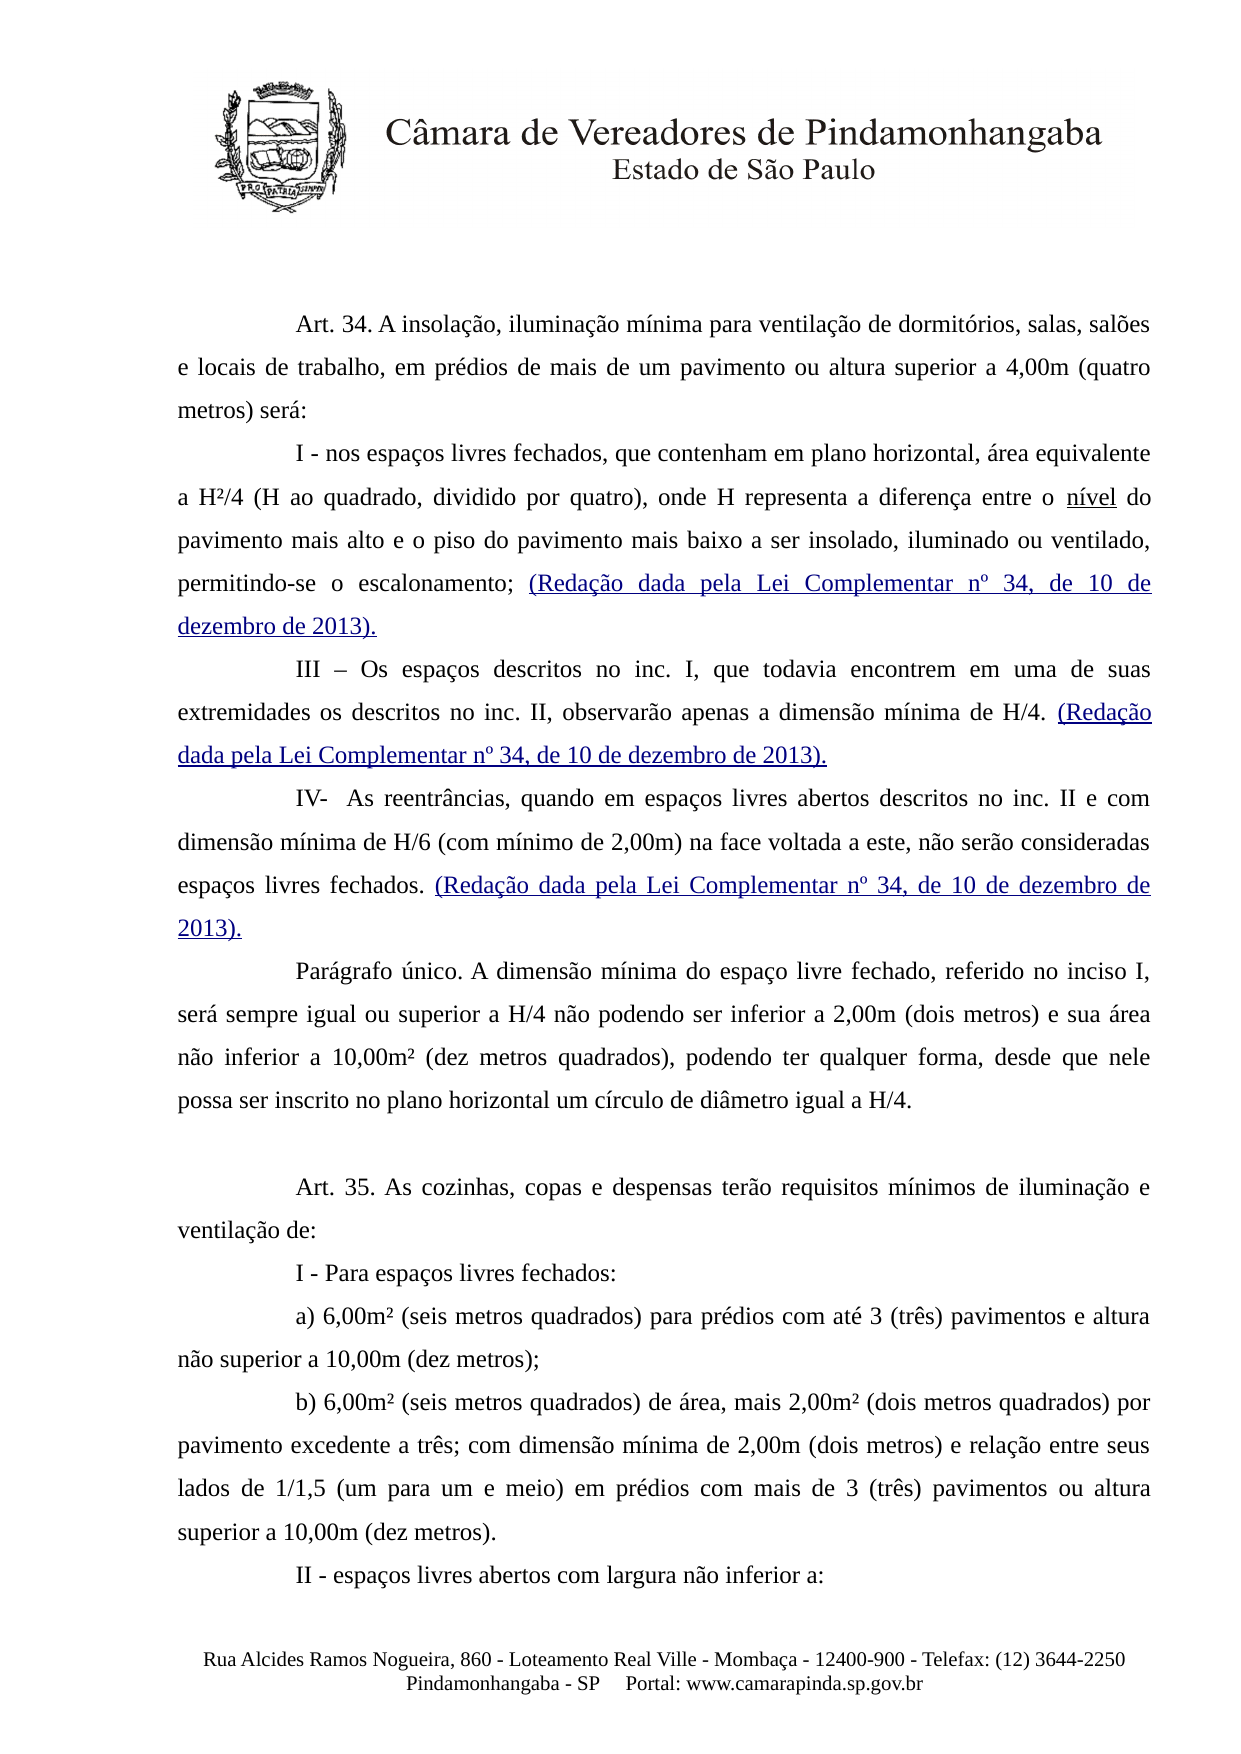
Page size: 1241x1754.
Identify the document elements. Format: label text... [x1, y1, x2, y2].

picture [193, 68, 1135, 228]
text III – Os espaços descritos no inc. I, que todavia encontrem em uma de suas extremidades os descritos no inc. II, observarão apenas a dimensão mínima de H/4. (Redação dada pela Lei Complementar nº 34, de 10 de dezembro de 2013). [177, 654, 1152, 769]
text a) 6,00m² (seis metros quadrados) para prédios com até 3 (três) pavimentos e altura não superior a 10,00m (dez metros); [177, 1301, 1152, 1373]
text I - Para espaços livres fechados: [177, 1258, 1152, 1287]
text II - espaços livres abertos com largura não inferior a: [177, 1560, 1152, 1588]
text Parágrafo único. A dimensão mínima do espaço livre fechado, referido no inciso I, será sempre igual ou superior a H/4 não podendo ser inferior a 2,00m (dois metros) e sua área não inferior a 10,00m² (dez metros quadrados), podendo ter qualquer forma, desde que nele possa ser inscrito no plano horizontal um círculo de diâmetro igual a H/4. [177, 956, 1152, 1114]
text Art. 35. As cozinhas, copas e despensas terão requisitos mínimos de iluminação e ventilação de: [177, 1172, 1152, 1243]
text IV- As reentrâncias, quando em espaços livres abertos descritos no inc. II e com dimensão mínima de H/6 (com mínimo de 2,00m) na face voltada a este, não serão consideradas espaços livres fechados. (Redação dada pela Lei Complementar nº 34, de 10 de dezembro de 2013). [177, 783, 1152, 942]
text I - nos espaços livres fechados, que contenham em plano horizontal, área equivalente a H²/4 (H ao quadrado, dividido por quatro), onde H representa a diferença entre o nível do pavimento mais alto e o piso do pavimento mais baixo a ser insolado, iluminado ou ventilado, permitindo-se o escalonamento; (Redação dada pela Lei Complementar nº 34, de 10 de dezembro de 2013). [177, 438, 1152, 640]
text Art. 34. A insolação, iluminação mínima para ventilação de dormitórios, salas, salões e locais de trabalho, em prédios de mais de um pavimento ou altura superior a 4,00m (quatro metros) será: [177, 309, 1152, 424]
text b) 6,00m² (seis metros quadrados) de área, mais 2,00m² (dois metros quadrados) por pavimento excedente a três; com dimensão mínima de 2,00m (dois metros) e relação entre seus lados de 1/1,5 (um para um e meio) em prédios com mais de 3 (três) pavimentos ou altura superior a 10,00m (dez metros). [177, 1387, 1152, 1545]
